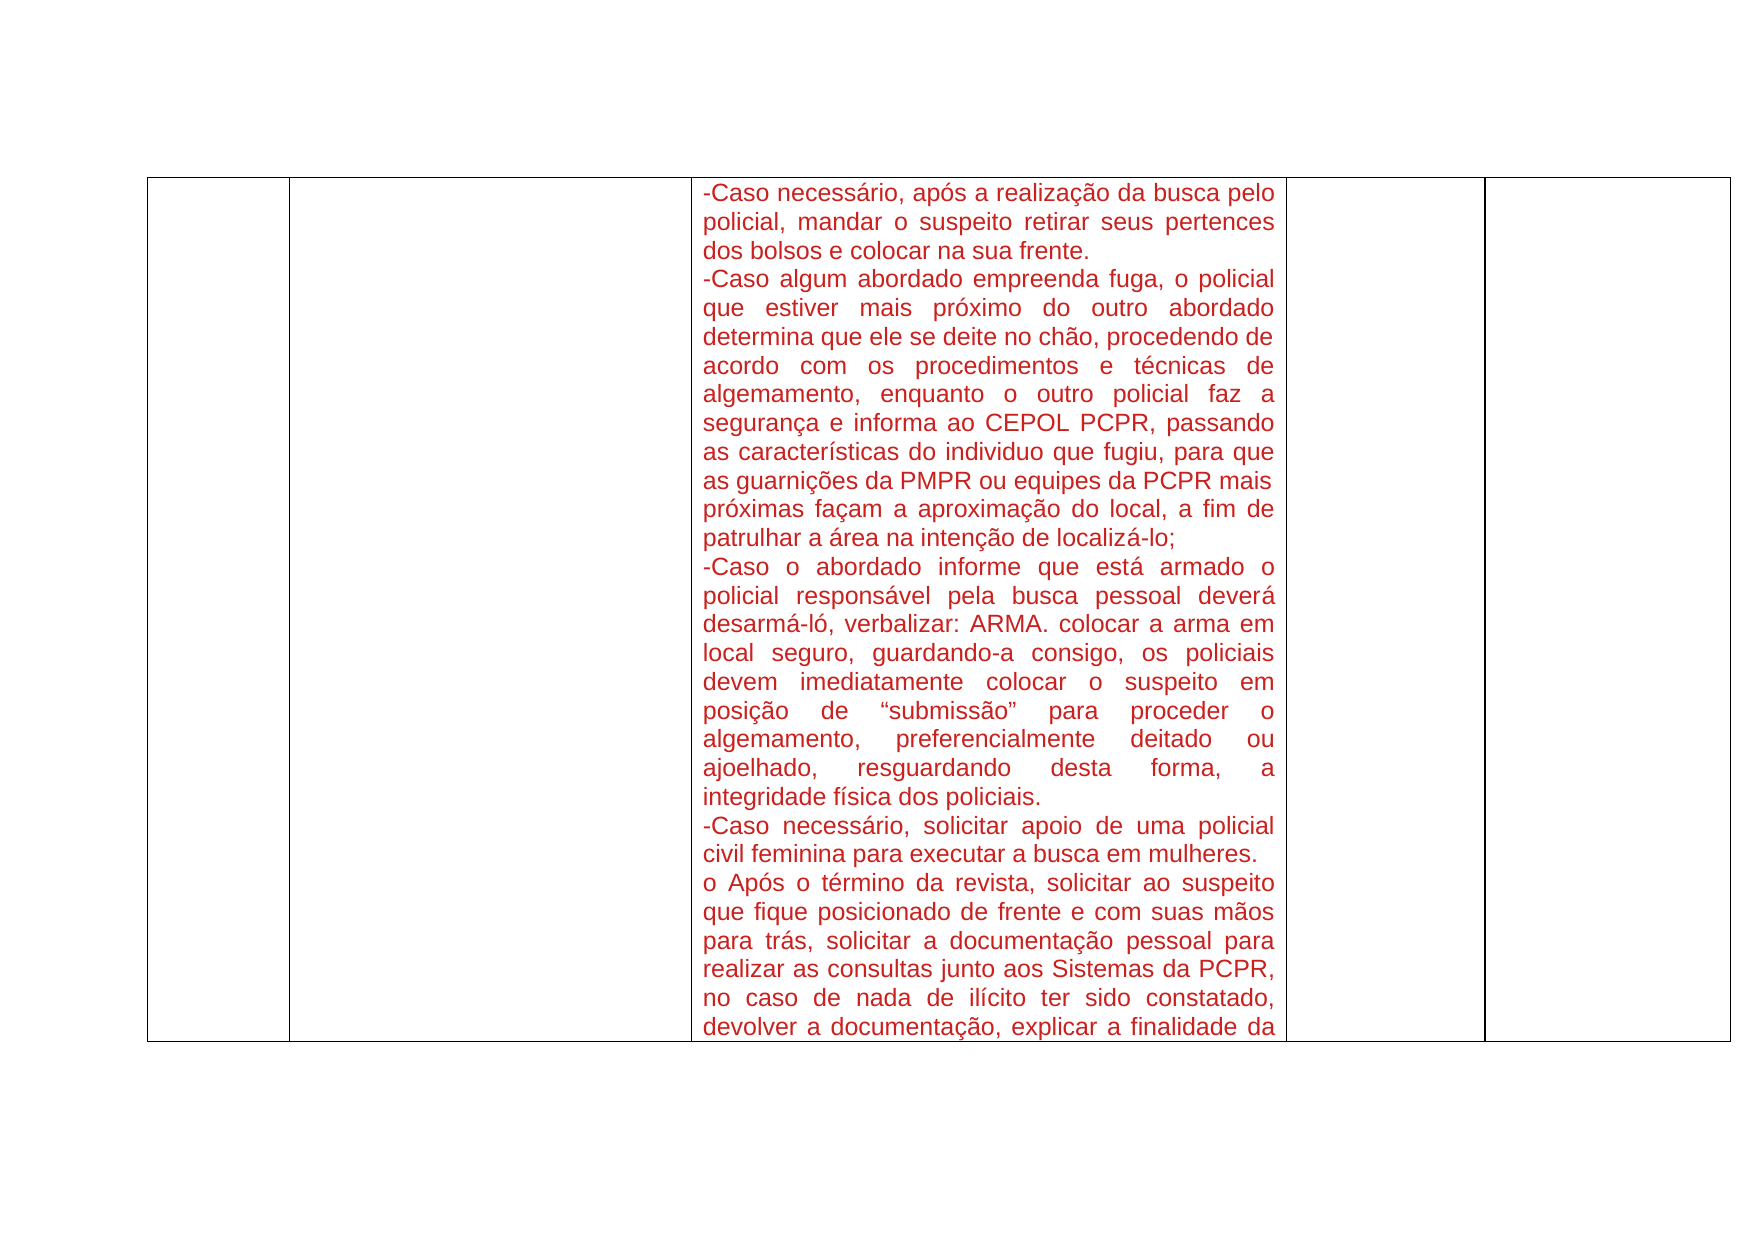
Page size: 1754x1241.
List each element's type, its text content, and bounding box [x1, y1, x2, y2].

table_cell [1486, 178, 1730, 1041]
table_cell -Caso necessário, após a realização da busca pelo policial, mandar o suspeito retirar seus pertences dos bolsos e colocar na sua frente. -Caso algum abordado empreenda fuga, o policial que estiver mais próximo do outro abordado determina que ele se deite no chão, procedendo de acordo com os procedimentos e técnicas de algemamento, enquanto o outro policial faz a segurança e informa ao CEPOL PCPR, passando as características do individuo que fugiu, para que as guarnições da PMPR ou equipes da PCPR mais próximas façam a aproximação do local, a fim de patrulhar a área na intenção de localizá-lo; -Caso o abordado informe que está armado o policial responsável pela busca pessoal deverá desarmá-ló, verbalizar: ARMA. colocar a arma em local seguro, guardando-a consigo, os policiais devem imediatamente colocar o suspeito em posição de “submissão” para proceder o algemamento, preferencialmente deitado ou ajoelhado, resguardando desta forma, a integridade física dos policiais. -Caso necessário, solicitar apoio de uma policial civil feminina para executar a busca em mulheres. o Após o término da revista, solicitar ao suspeito que fique posicionado de frente e com suas mãos para trás, solicitar a documentação pessoal para realizar as consultas junto aos Sistemas da PCPR, no caso de nada de ilícito ter sido constatado, devolver a documentação, explicar a finalidade da [692, 178, 1286, 1041]
table_cell [148, 178, 289, 1041]
table_cell [290, 178, 691, 1041]
table_cell [1287, 178, 1484, 1041]
